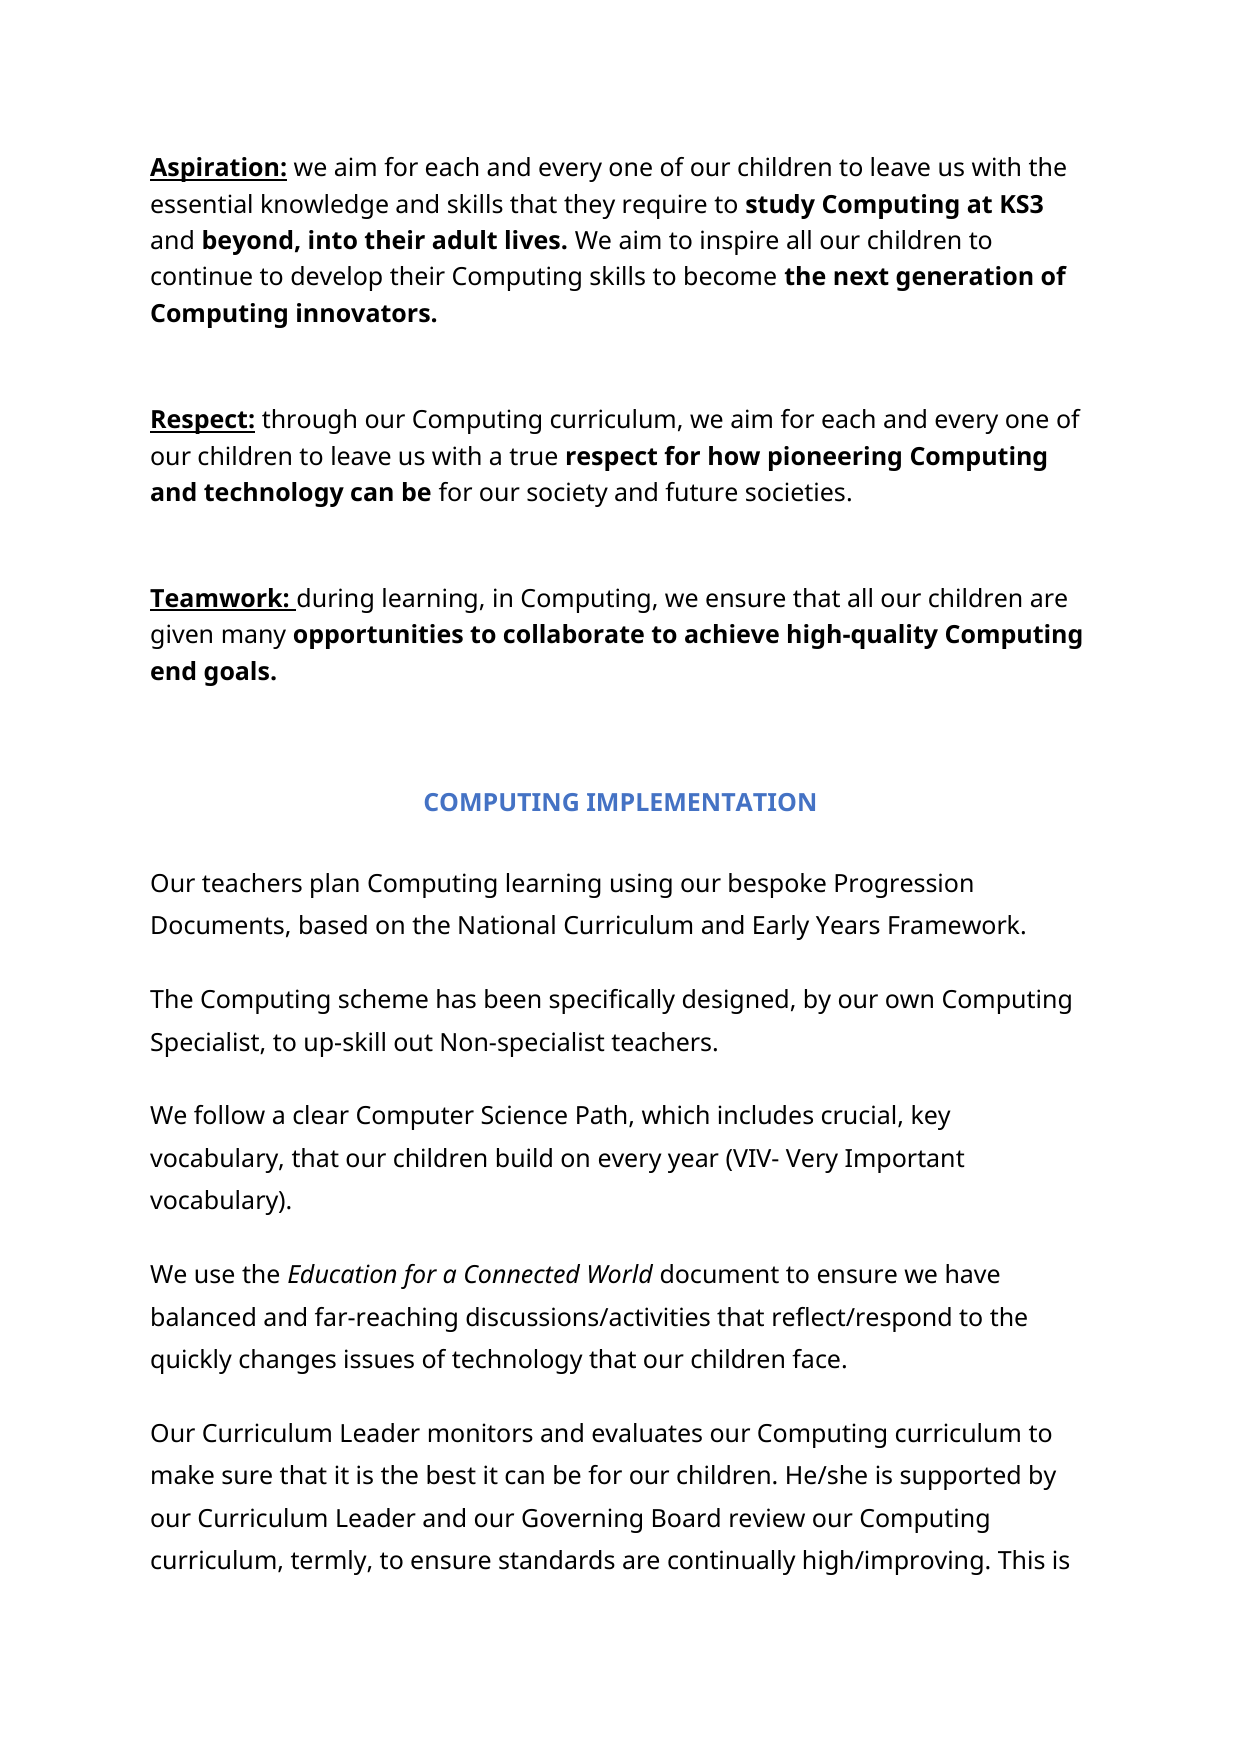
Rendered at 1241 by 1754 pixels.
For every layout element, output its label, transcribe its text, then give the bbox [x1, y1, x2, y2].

text Respect: through our Computing curriculum, we aim for each and every one of our children to leave us with a true respect for how pioneering Computing and technology can be for our society and future societies. [150, 402, 1090, 509]
text We follow a clear Computer Science Path, which includes crucial, key vocabulary, that our children build on every year (VIV- Very Important vocabulary). [150, 1089, 1090, 1217]
text Teamwork: during learning, in Computing, we ensure that all our children are given many opportunities to collaborate to achieve high-quality Computing end goals. [150, 581, 1090, 687]
text Computing implementation [150, 784, 1090, 818]
text Our Curriculum Leader monitors and evaluates our Computing curriculum to make sure that it is the best it can be for our children. He/she is supported by our Curriculum Leader and our Governing Board review our Computing curriculum, termly, to ensure standards are continually high/improving. This is [150, 1407, 1090, 1577]
text We use the Education for a Connected World document to ensure we have balanced and far-reaching discussions/activities that reflect/respond to the quickly changes issues of technology that our children face. [150, 1248, 1090, 1376]
text The Computing scheme has been specifically designed, by our own Computing Specialist, to up-skill out Non-specialist teachers. [150, 973, 1090, 1058]
text Aspiration: we aim for each and every one of our children to leave us with the essential knowledge and skills that they require to study Computing at KS3 and beyond, into their adult lives. We aim to inspire all our children to continue to develop their Computing skills to become the next generation of Computing innovators. [150, 150, 1090, 329]
text Our teachers plan Computing learning using our bespoke Progression Documents, based on the National Curriculum and Early Years Framework. [150, 857, 1090, 942]
